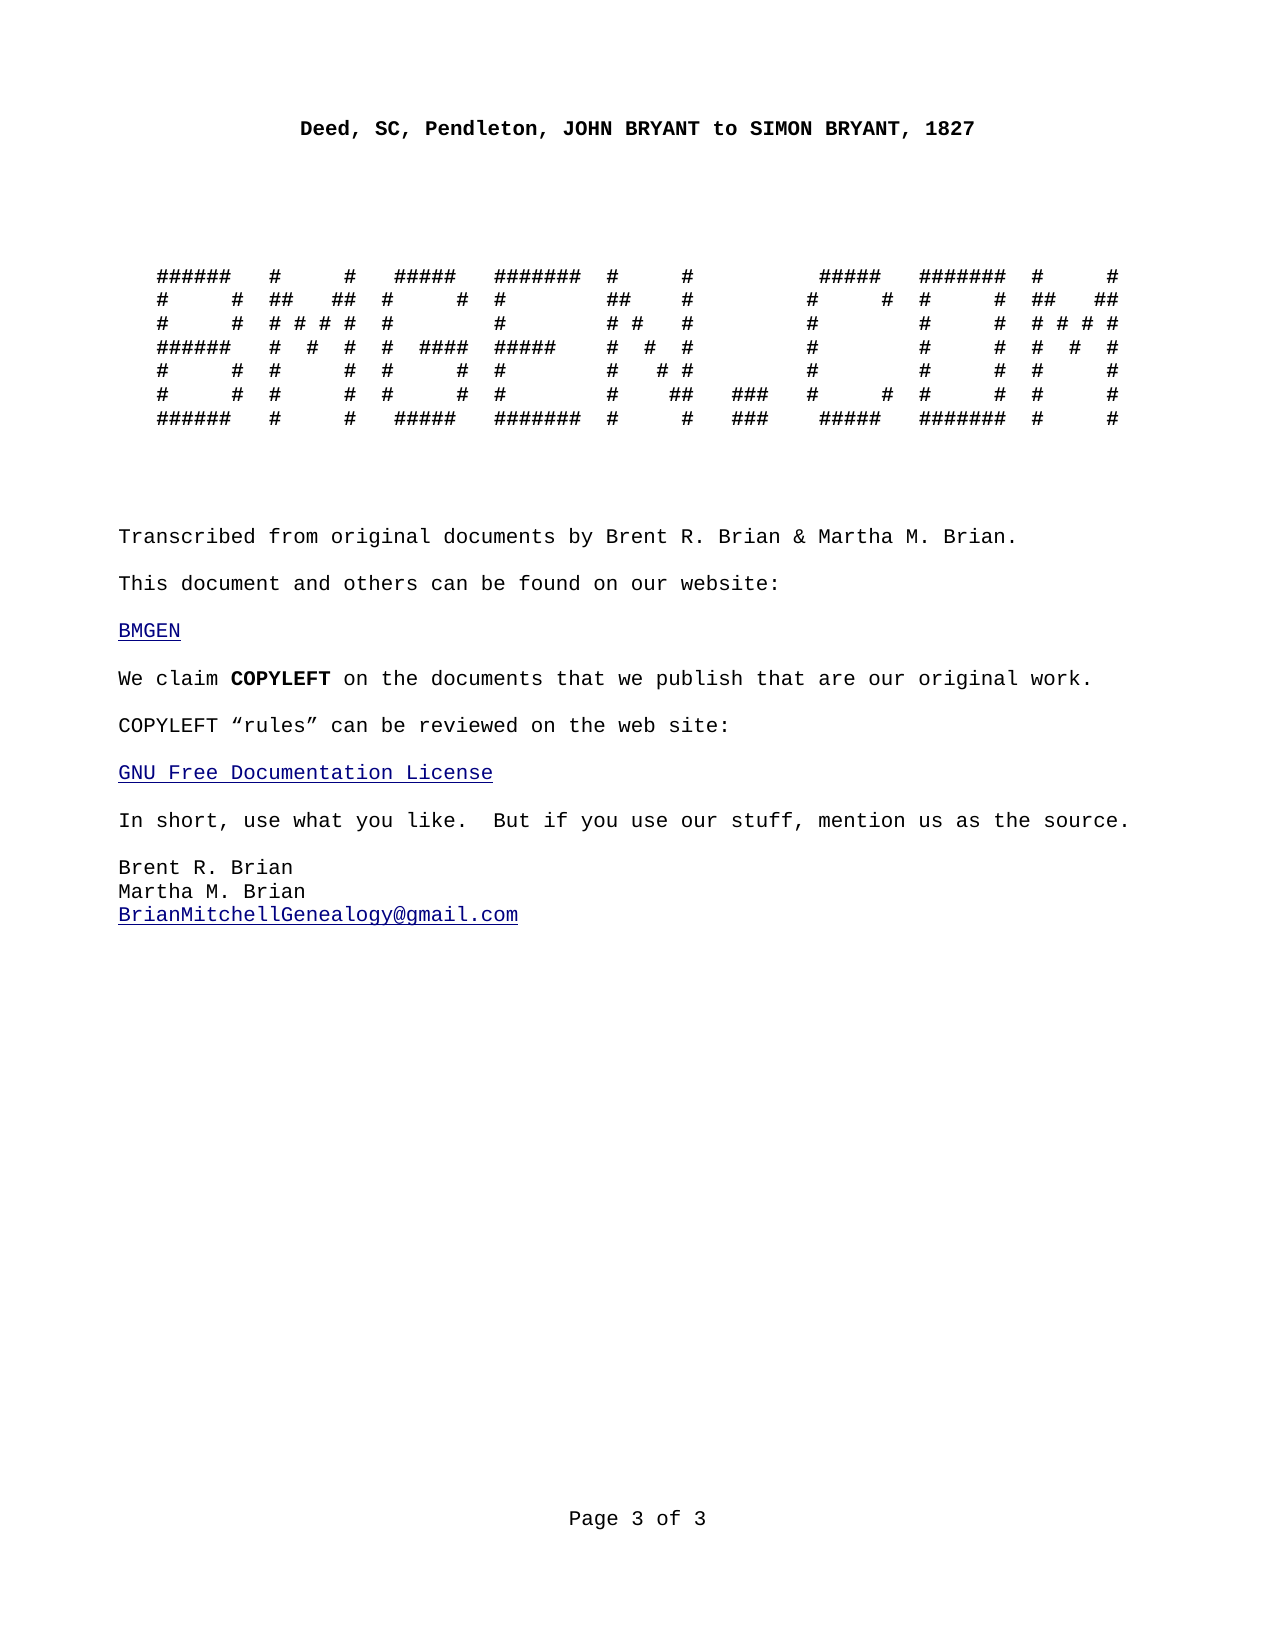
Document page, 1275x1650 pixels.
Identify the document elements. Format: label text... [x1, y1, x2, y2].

text Transcribed from original documents by Brent R. Brian & Martha M. Brian. [118, 526, 1157, 549]
text In short, use what you like. But if you use our stuff, mention us as the source. [118, 810, 1157, 833]
text BMGEN [118, 621, 1157, 644]
text GNU Free Documentation License [118, 762, 1157, 786]
text This document and others can be found on our website: [118, 573, 1157, 597]
text Brent R. Brian [118, 857, 1157, 881]
text ###### # # ##### ####### # # ##### ####### # # [118, 266, 1157, 289]
text ###### # # # # #### ##### # # # # # # # # # [118, 337, 1157, 360]
text We claim COPYLEFT on the documents that we publish that are our original work. [118, 668, 1157, 691]
text BrianMitchellGenealogy@gmail.com [118, 904, 1157, 928]
text # # # # # # # # ## ### # # # # # # [118, 384, 1157, 408]
text ###### # # ##### ####### # # ### ##### ####### # # [118, 408, 1157, 431]
text # # ## ## # # # ## # # # # # ## ## [118, 289, 1157, 313]
text # # # # # # # # # # # # # # # # # # [118, 313, 1157, 337]
text # # # # # # # # # # # # # # # [118, 360, 1157, 384]
text COPYLEFT “rules” can be reviewed on the web site: [118, 715, 1157, 739]
text Martha M. Brian [118, 881, 1157, 904]
